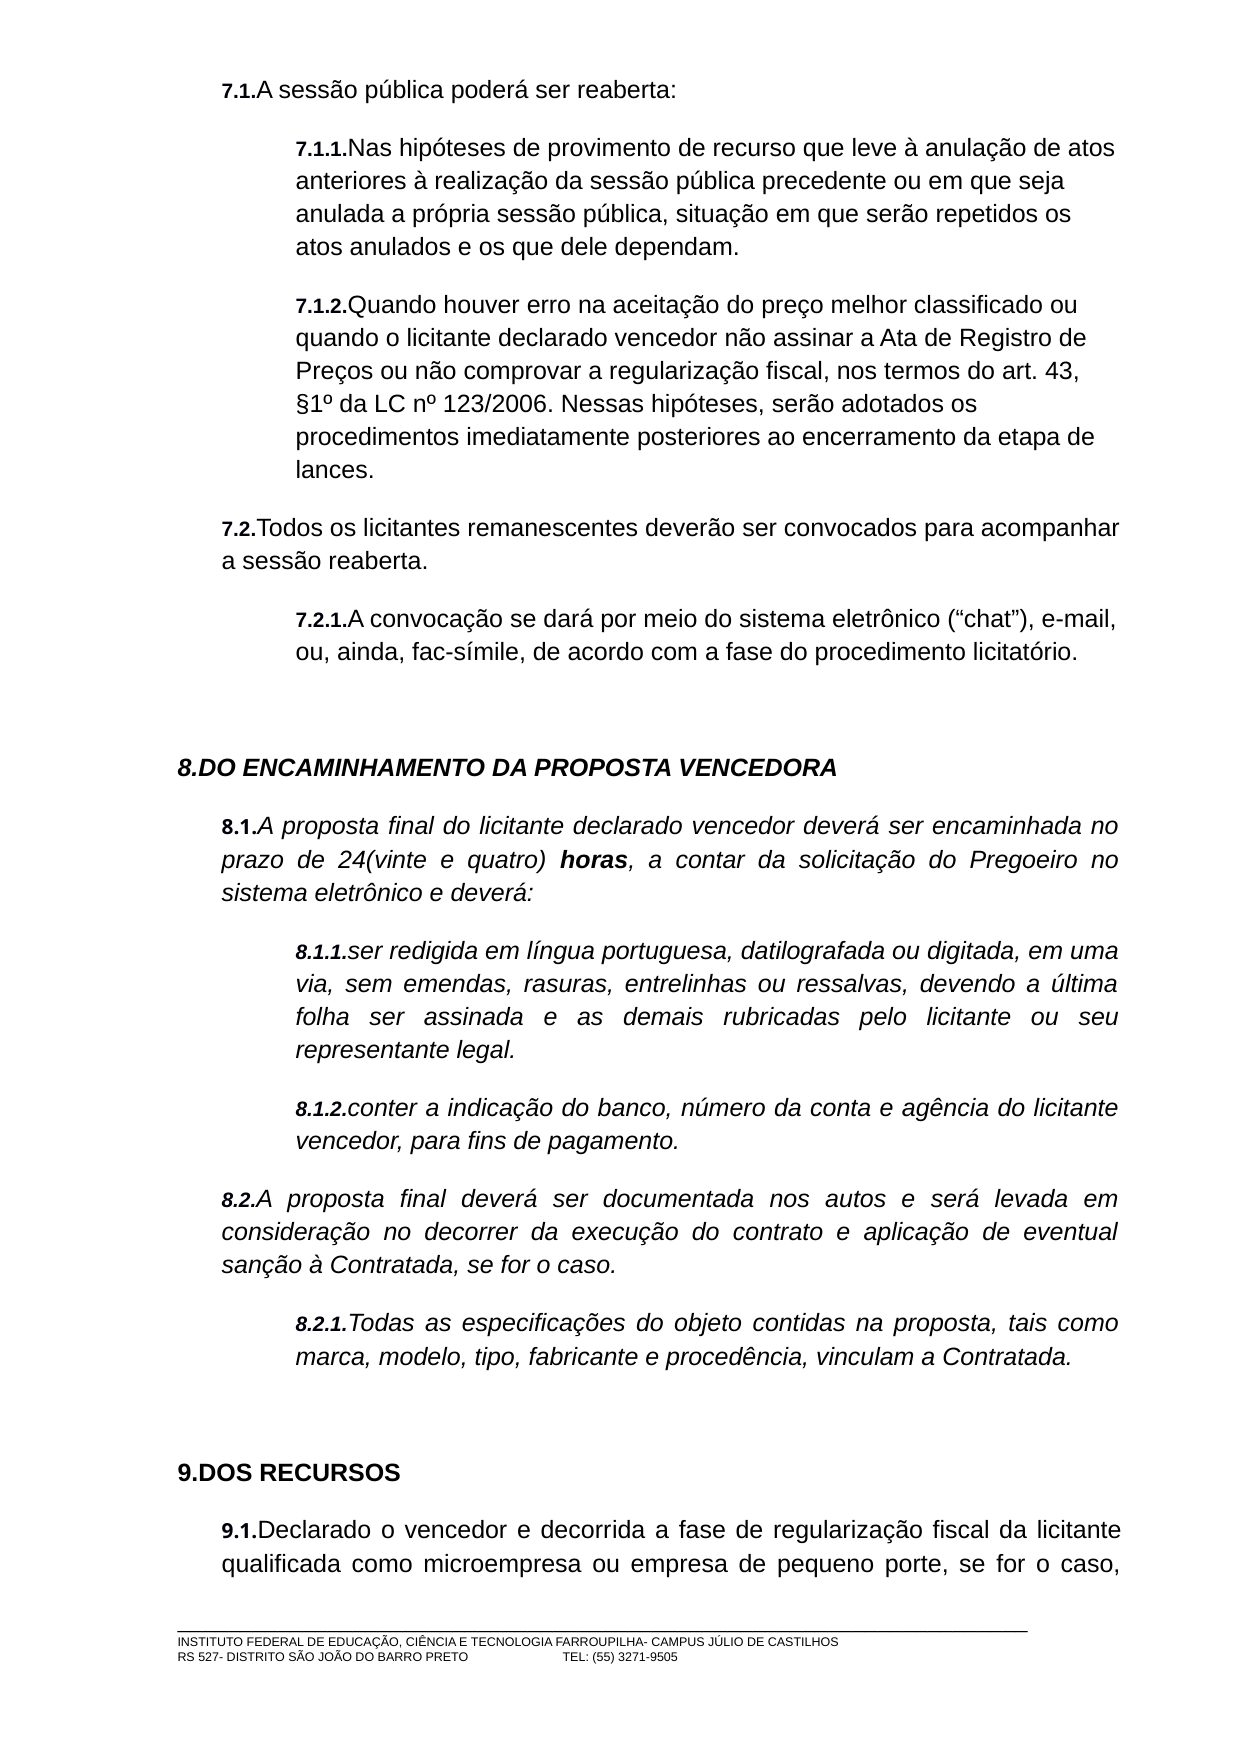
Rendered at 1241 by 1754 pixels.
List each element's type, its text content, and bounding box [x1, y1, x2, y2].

list Quando houver erro na aceitação do preço melhor classificado ou quando o licitante declarado vencedor não assinar a Ata de Registro de Preços ou não comprovar a regularização fiscal, nos termos do art. 43, §1º da LC nº 123/2006. Nessas hipóteses, serão adotados os procedimentos imediatamente posteriores ao encerramento da etapa de lances. [295, 290, 1122, 484]
list ser redigida em língua portuguesa, datilografada ou digitada, em uma via, sem emendas, rasuras, entrelinhas ou ressalvas, devendo a última folha ser assinada e as demais rubricadas pelo licitante ou seu representante legal. [295, 936, 1122, 1064]
list A convocação se dará por meio do sistema eletrônico (“chat”), e-mail, ou, ainda, fac-símile, de acordo com a fase do procedimento licitatório. [295, 604, 1122, 666]
list DO ENCAMINHAMENTO DA PROPOSTA VENCEDORA [177, 753, 1122, 782]
list A sessão pública poderá ser reaberta: [221, 75, 1122, 104]
list A proposta final do licitante declarado vencedor deverá ser encaminhada no prazo de 24(vinte e quatro) horas, a contar da solicitação do Pregoeiro no sistema eletrônico e deverá: [221, 811, 1122, 907]
list A proposta final deverá ser documentada nos autos e será levada em consideração no decorrer da execução do contrato e aplicação de eventual sanção à Contratada, se for o caso. [221, 1184, 1122, 1279]
list Todos os licitantes remanescentes deverão ser convocados para acompanhar a sessão reaberta. [221, 513, 1122, 575]
list Todas as especificações do objeto contidas na proposta, tais como marca, modelo, tipo, fabricante e procedência, vinculam a Contratada. [295, 1308, 1122, 1370]
list DOS RECURSOS [177, 1457, 1122, 1486]
list conter a indicação do banco, número da conta e agência do licitante vencedor, para fins de pagamento. [295, 1093, 1122, 1155]
list Nas hipóteses de provimento de recurso que leve à anulação de atos anteriores à realização da sessão pública precedente ou em que seja anulada a própria sessão pública, situação em que serão repetidos os atos anulados e os que dele dependam. [295, 133, 1122, 261]
list Declarado o vencedor e decorrida a fase de regularização fiscal da licitante qualificada como microempresa ou empresa de pequeno porte, se for o caso, [221, 1516, 1122, 1578]
